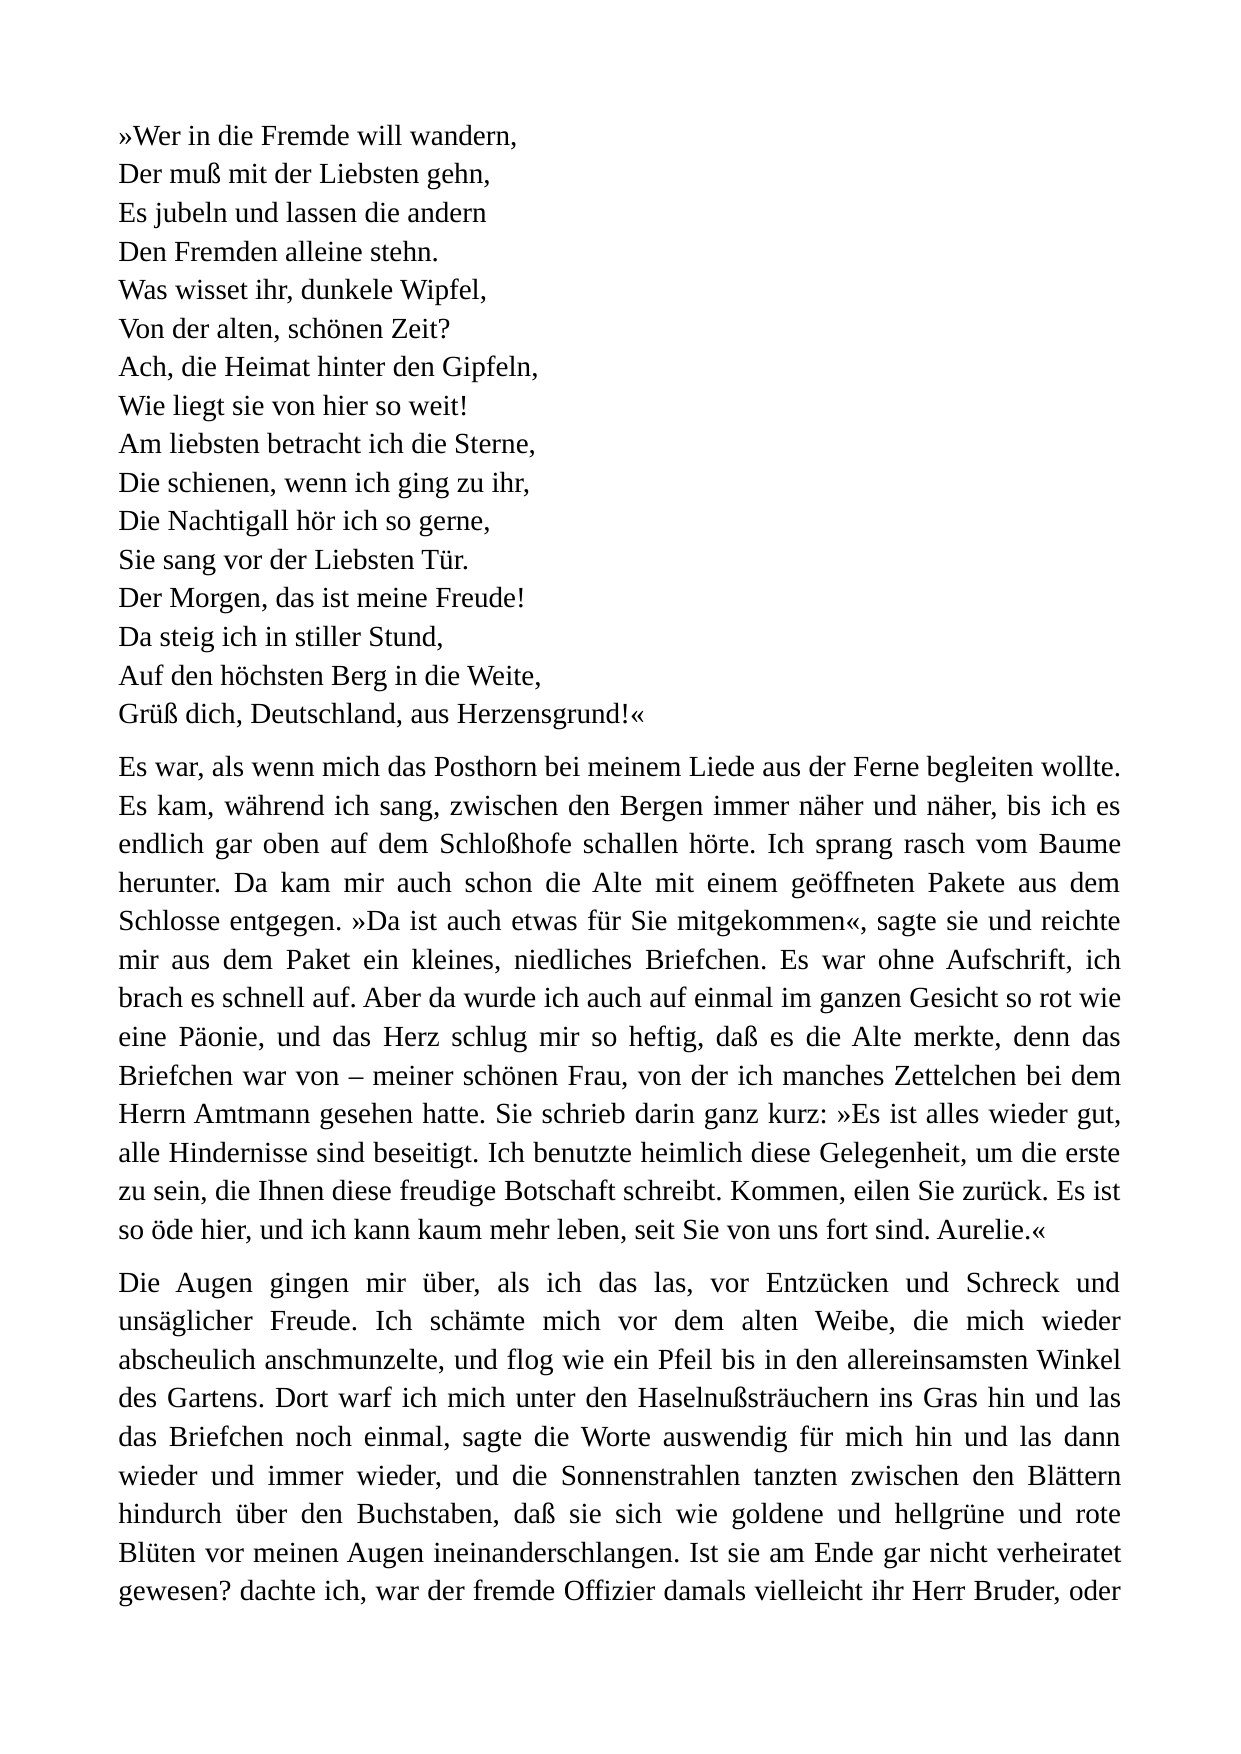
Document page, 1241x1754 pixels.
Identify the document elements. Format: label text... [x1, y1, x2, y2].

text Was wisset ihr, dunkele Wipfel, [118, 272, 1122, 306]
text Es war, als wenn mich das Posthorn bei meinem Liede aus der Ferne begleiten wollte. Es kam, während ich sang, zwischen den Bergen immer näher und näher, bis ich es endlich gar oben auf dem Schloßhofe schallen hörte. Ich sprang rasch vom Baume herunter. Da kam mir auch schon die Alte mit einem geöffneten Pakete aus dem Schlosse entgegen. »Da ist auch etwas für Sie mitgekommen«, sagte sie und reichte mir aus dem Paket ein kleines, niedliches Briefchen. Es war ohne Aufschrift, ich brach es schnell auf. Aber da wurde ich auch auf einmal im ganzen Gesicht so rot wie eine Päonie, und das Herz schlug mir so heftig, daß es die Alte merkte, denn das Briefchen war von – meiner schönen Frau, von der ich manches Zettelchen bei dem Herrn Amtmann gesehen hatte. Sie schrieb darin ganz kurz: »Es ist alles wieder gut, alle Hindernisse sind beseitigt. Ich benutzte heimlich diese Gelegenheit, um die erste zu sein, die Ihnen diese freudige Botschaft schreibt. Kommen, eilen Sie zurück. Es ist so öde hier, und ich kann kaum mehr leben, seit Sie von uns fort sind. Aurelie.« [118, 749, 1122, 1245]
text Auf den höchsten Berg in die Weite, [118, 658, 1122, 691]
text Grüß dich, Deutschland, aus Herzensgrund!« [118, 696, 1122, 730]
text Da steig ich in stiller Stund, [118, 619, 1122, 653]
text Es jubeln und lassen die andern [118, 195, 1122, 229]
text Der muß mit der Liebsten gehn, [118, 157, 1122, 190]
text Den Fremden alleine stehn. [118, 234, 1122, 267]
text Am liebsten betracht ich die Sterne, [118, 426, 1122, 460]
text Die Augen gingen mir über, als ich das las, vor Entzücken und Schreck und unsäglicher Freude. Ich schämte mich vor dem alten Weibe, die mich wieder abscheulich anschmunzelte, und flog wie ein Pfeil bis in den allereinsamsten Winkel des Gartens. Dort warf ich mich unter den Haselnußsträuchern ins Gras hin und las das Briefchen noch einmal, sagte die Worte auswendig für mich hin und las dann wieder und immer wieder, und die Sonnenstrahlen tanzten zwischen den Blättern hindurch über den Buchstaben, daß sie sich wie goldene und hellgrüne und rote Blüten vor meinen Augen ineinanderschlangen. Ist sie am Ende gar nicht verheiratet gewesen? dachte ich, war der fremde Offizier damals vielleicht ihr Herr Bruder, oder [118, 1265, 1122, 1607]
text Der Morgen, das ist meine Freude! [118, 581, 1122, 614]
text Ach, die Heimat hinter den Gipfeln, [118, 349, 1122, 383]
text Von der alten, schönen Zeit? [118, 311, 1122, 344]
text Sie sang vor der Liebsten Tür. [118, 542, 1122, 576]
text Die schienen, wenn ich ging zu ihr, [118, 465, 1122, 498]
text Wie liegt sie von hier so weit! [118, 388, 1122, 421]
text »Wer in die Fremde will wandern, [118, 118, 1122, 152]
text Die Nachtigall hör ich so gerne, [118, 503, 1122, 537]
